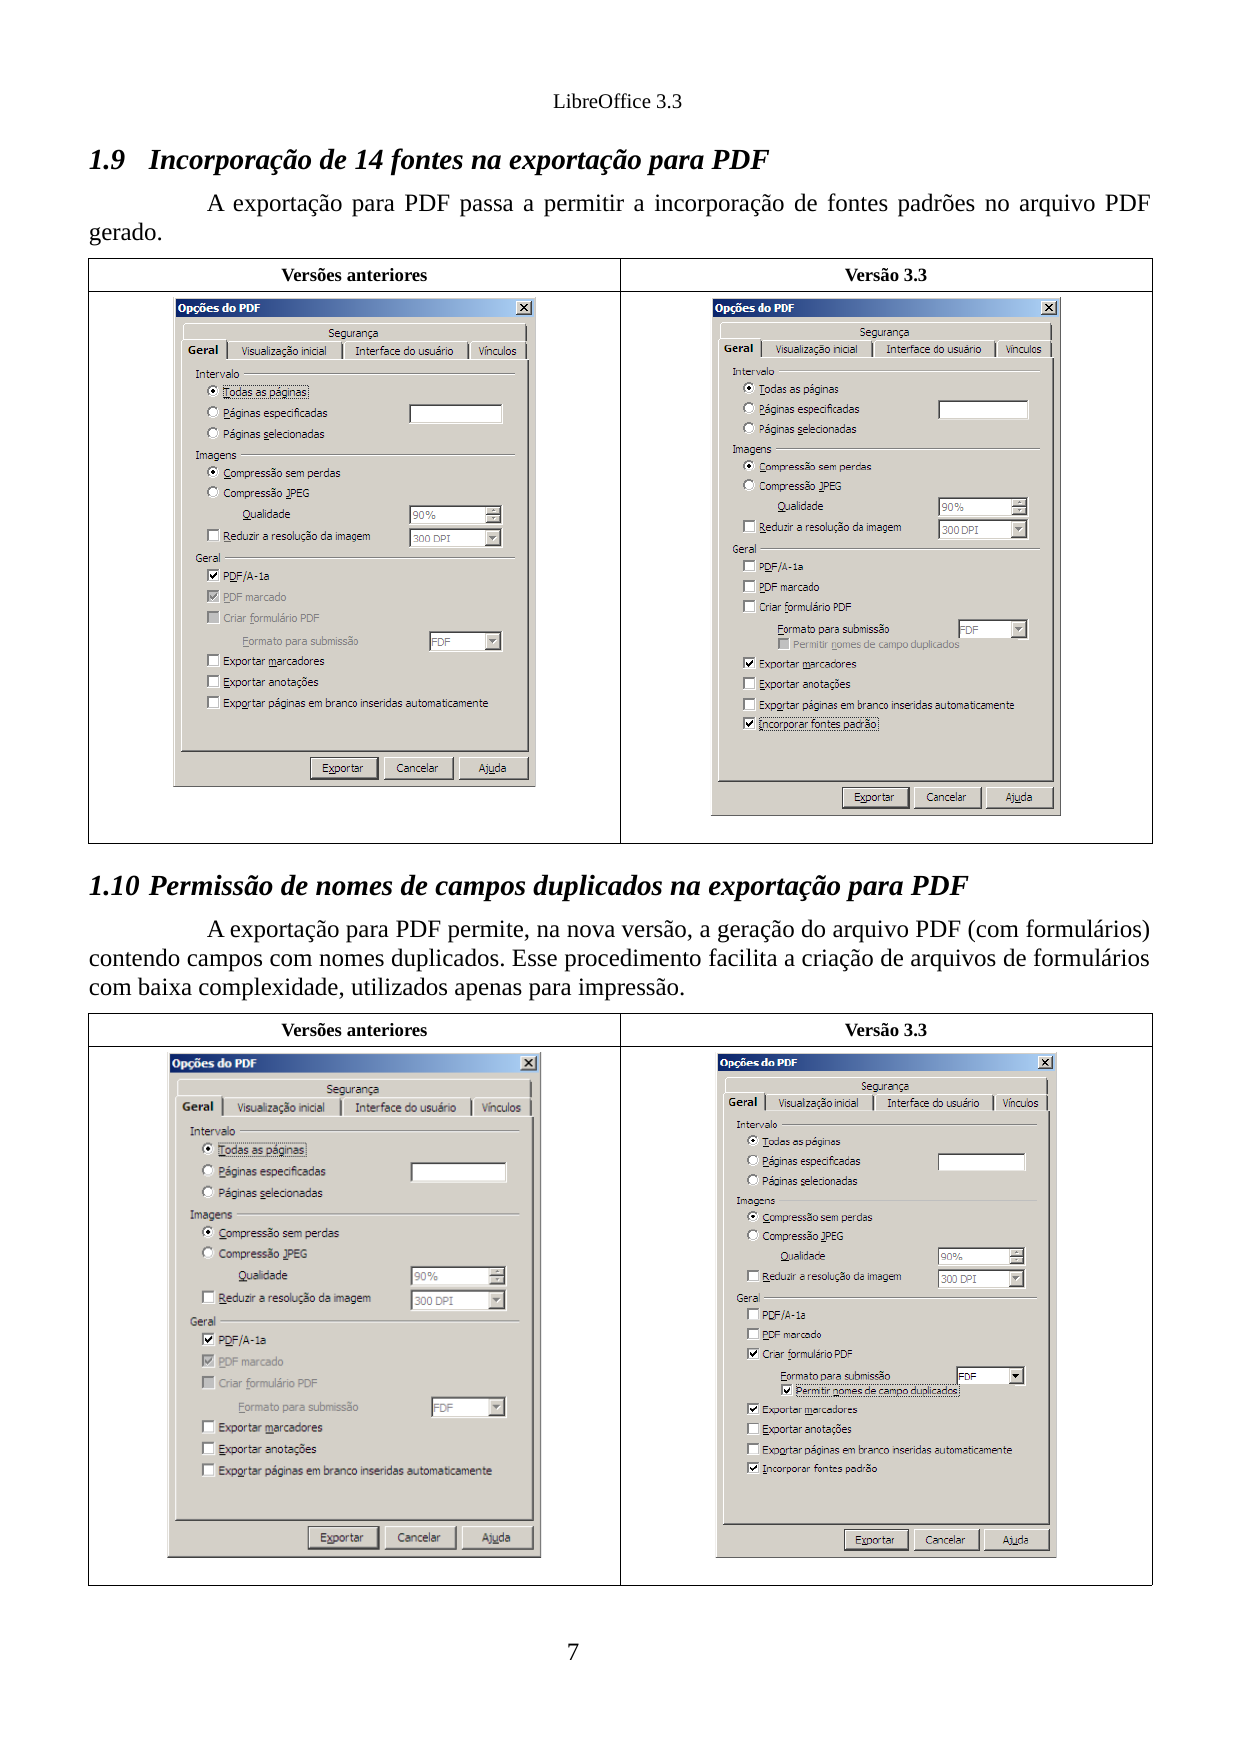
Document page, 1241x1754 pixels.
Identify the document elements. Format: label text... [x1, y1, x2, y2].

table_cell [89, 292, 620, 843]
subtitle Incorporação de 14 fontes na exportação para PDF [88, 142, 1152, 176]
table_header Versão 3.3 [621, 1014, 1152, 1046]
picture [167, 1052, 542, 1558]
table_header Versão 3.3 [621, 259, 1152, 291]
table_header Versões anteriores [89, 1014, 620, 1046]
table_header Versões anteriores [89, 259, 620, 291]
text A exportação para PDF passa a permitir a incorporação de fontes padrões no arquivo PDF gerado. [88, 188, 1152, 246]
table_cell [621, 1047, 1152, 1584]
subtitle Permissão de nomes de campos duplicados na exportação para PDF [88, 868, 1152, 902]
table_cell [621, 292, 1152, 843]
text A exportação para PDF permite, na nova versão, a geração do arquivo PDF (com formulários) contendo campos com nomes duplicados. Esse procedimento facilita a criação de arquivos de formulários com baixa complexidade, utilizados apenas para impressão. [88, 914, 1152, 1001]
picture [173, 297, 536, 787]
picture [710, 297, 1061, 816]
table_cell [89, 1047, 620, 1584]
picture [715, 1052, 1057, 1558]
